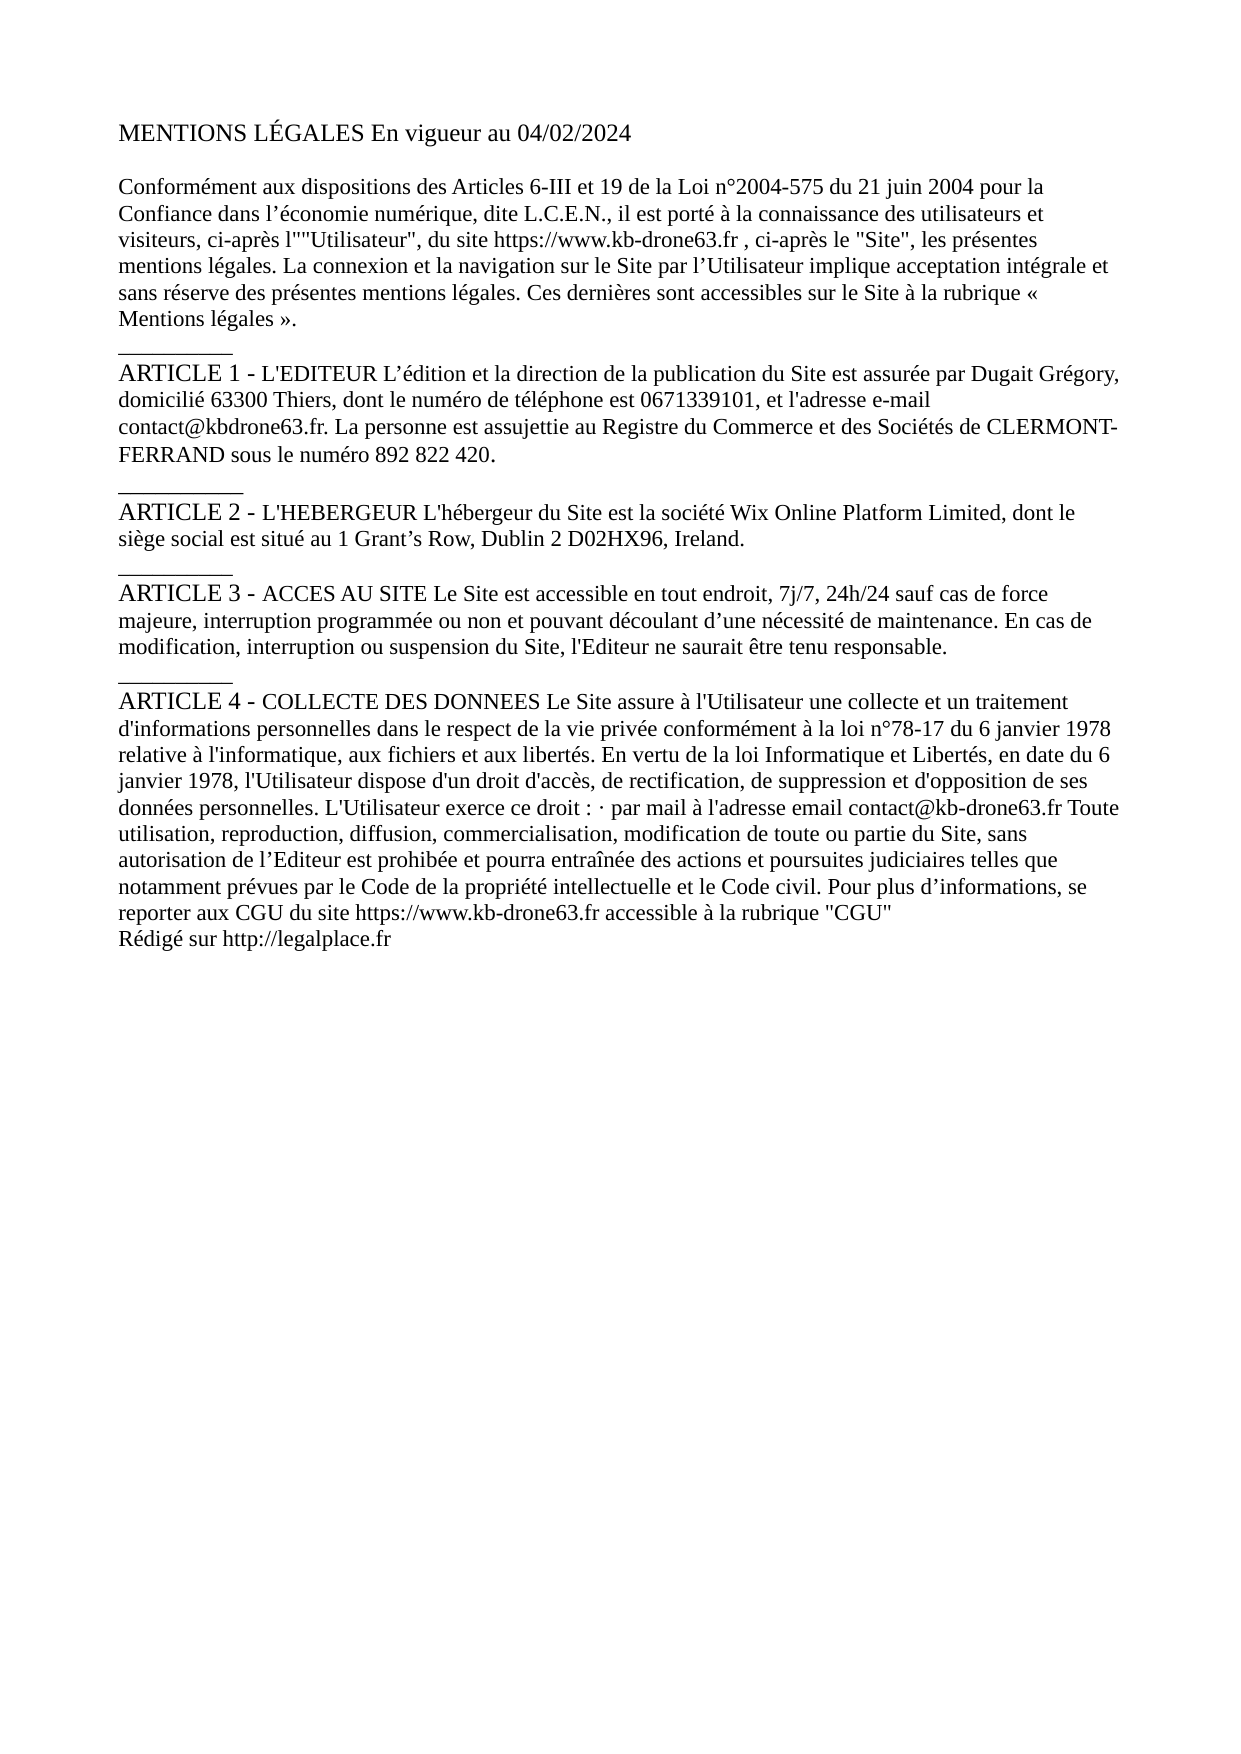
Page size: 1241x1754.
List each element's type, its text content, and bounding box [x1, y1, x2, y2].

text ARTICLE 4 - COLLECTE DES DONNEES Le Site assure à l'Utilisateur une collecte et un traitement d'informations personnelles dans le respect de la vie privée conformément à la loi n°78-17 du 6 janvier 1978 relative à l'informatique, aux fichiers et aux libertés. En vertu de la loi Informatique et Libertés, en date du 6 janvier 1978, l'Utilisateur dispose d'un droit d'accès, de rectification, de suppression et d'opposition de ses données personnelles. L'Utilisateur exerce ce droit : · par mail à l'adresse email contact@kb-drone63.fr Toute utilisation, reproduction, diffusion, commercialisation, modification de toute ou partie du Site, sans autorisation de l’Editeur est prohibée et pourra entraînée des actions et poursuites judiciaires telles que notamment prévues par le Code de la propriété intellectuelle et le Code civil. Pour plus d’informations, se reporter aux CGU du site https://www.kb-drone63.fr accessible à la rubrique "CGU" [118, 686, 1122, 926]
text __________ [118, 331, 1122, 358]
text __________ [118, 468, 1122, 497]
text MENTIONS LÉGALES En vigueur au 04/02/2024 [118, 118, 1122, 147]
text Rédigé sur http://legalplace.fr [118, 926, 1122, 952]
text __________ [118, 552, 1122, 578]
text Conformément aux dispositions des Articles 6-III et 19 de la Loi n°2004-575 du 21 juin 2004 pour la Confiance dans l’économie numérique, dite L.C.E.N., il est porté à la connaissance des utilisateurs et visiteurs, ci-après l""Utilisateur", du site https://www.kb-drone63.fr , ci-après le "Site", les présentes mentions légales. La connexion et la navigation sur le Site par l’Utilisateur implique acceptation intégrale et sans réserve des présentes mentions légales. Ces dernières sont accessibles sur le Site à la rubrique « Mentions légales ». [118, 173, 1122, 331]
text ARTICLE 2 - L'HEBERGEUR L'hébergeur du Site est la société Wix Online Platform Limited, dont le siège social est situé au 1 Grant’s Row, Dublin 2 D02HX96, Ireland. [118, 497, 1122, 552]
text ARTICLE 1 - L'EDITEUR L’édition et la direction de la publication du Site est assurée par Dugait Grégory, domicilié 63300 Thiers, dont le numéro de téléphone est 0671339101, et l'adresse e-mail contact@kbdrone63.fr. La personne est assujettie au Registre du Commerce et des Sociétés de CLERMONT-FERRAND sous le numéro 892 822 420. [118, 358, 1122, 468]
text __________ [118, 659, 1122, 686]
text ARTICLE 3 - ACCES AU SITE Le Site est accessible en tout endroit, 7j/7, 24h/24 sauf cas de force majeure, interruption programmée ou non et pouvant découlant d’une nécessité de maintenance. En cas de modification, interruption ou suspension du Site, l'Editeur ne saurait être tenu responsable. [118, 578, 1122, 659]
